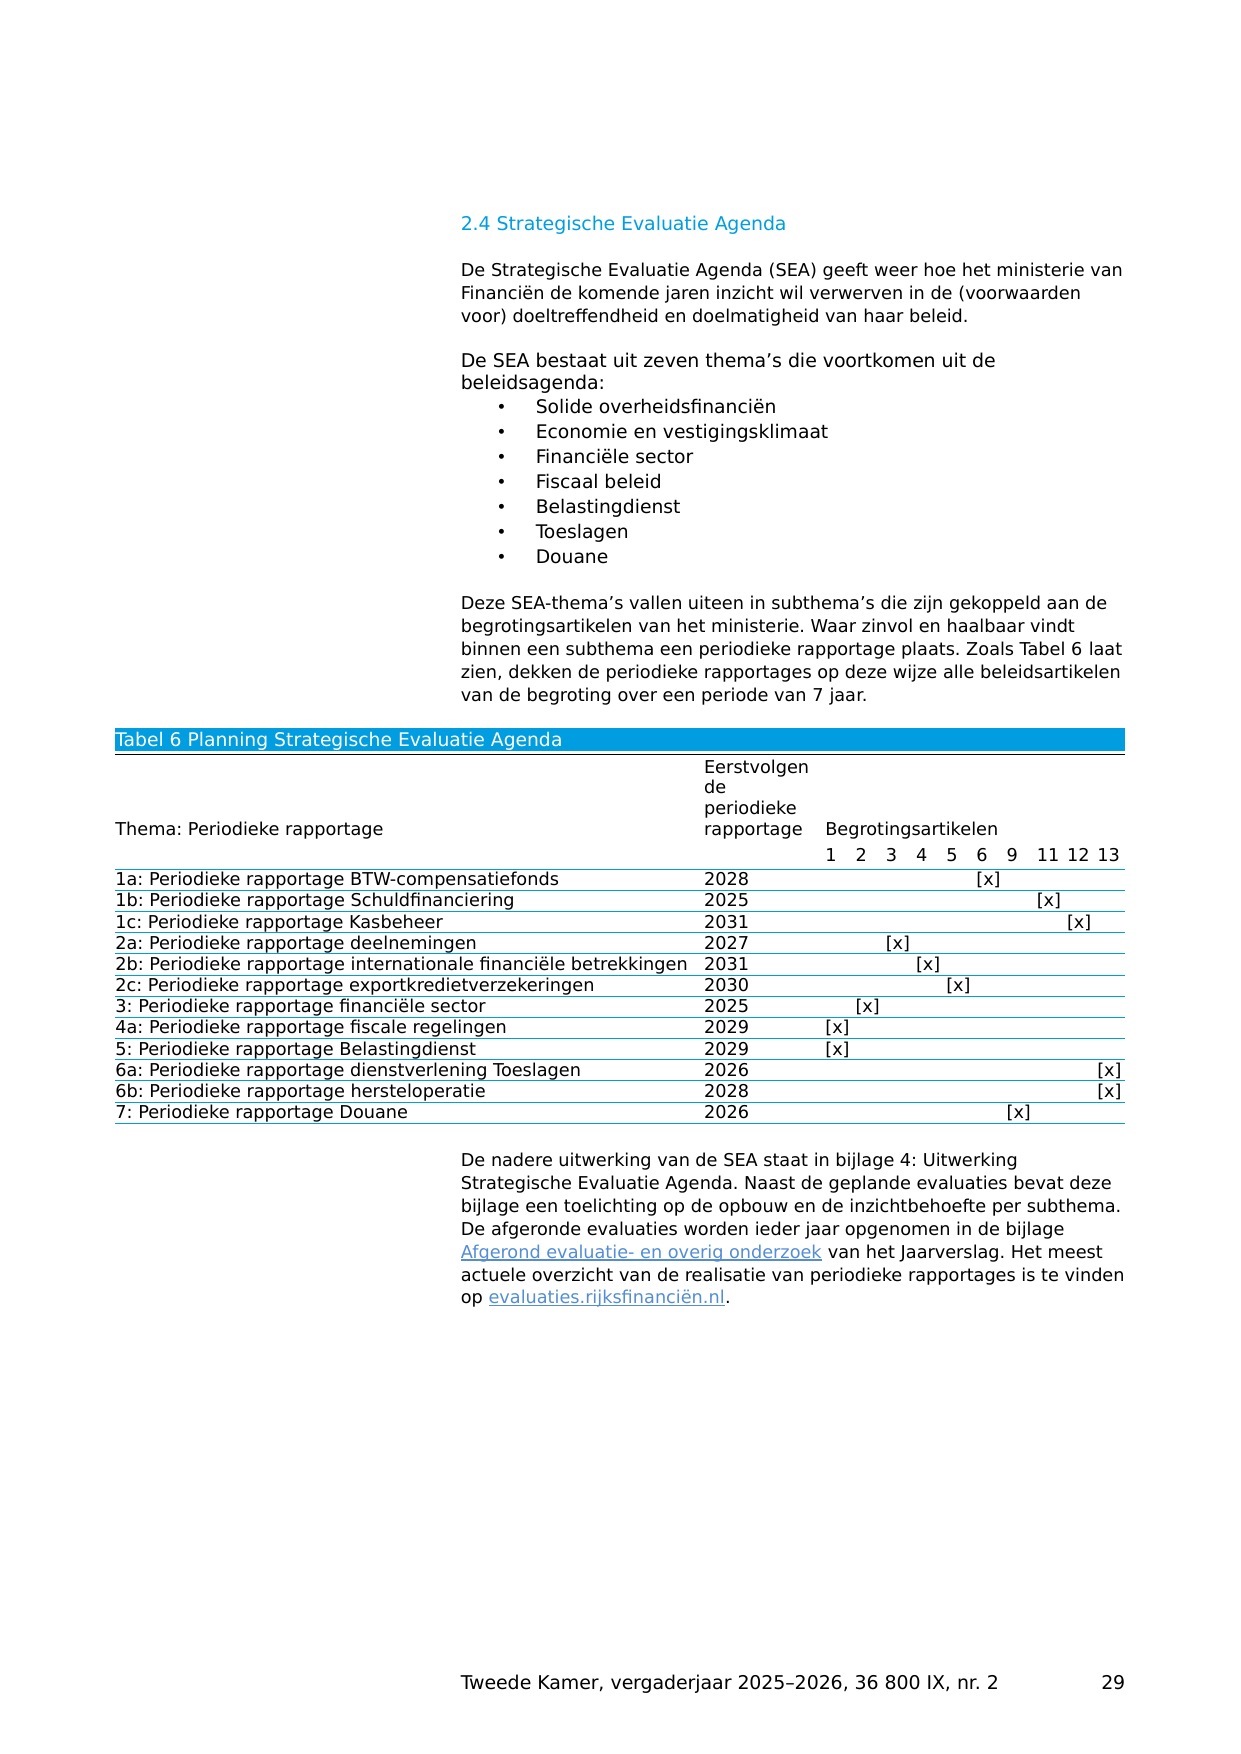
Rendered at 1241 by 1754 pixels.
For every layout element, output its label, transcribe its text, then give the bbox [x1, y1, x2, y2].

table_cell 2028 [701, 870, 822, 890]
table_cell [1064, 1039, 1094, 1059]
table_cell [x] [913, 954, 943, 974]
table_cell [822, 912, 852, 932]
list Toeslagen [498, 519, 1125, 544]
table_cell [1034, 1039, 1064, 1059]
table_cell [943, 912, 973, 932]
table_cell 2027 [701, 933, 822, 953]
table_cell [973, 933, 1003, 953]
table_cell [1064, 1060, 1094, 1080]
table_cell [1064, 976, 1094, 996]
table_cell [x] [973, 870, 1003, 890]
table_cell [913, 933, 943, 953]
table_cell [822, 1081, 852, 1101]
table_cell [943, 1018, 973, 1038]
table_cell [1064, 997, 1094, 1017]
table_cell 3: Periodieke rapportage financiële sector [115, 997, 701, 1017]
table_cell Eerstvolgende periodieke rapportage [701, 755, 822, 842]
list Fiscaal beleid [498, 469, 1125, 494]
table_cell [822, 933, 852, 953]
table_cell [1094, 891, 1125, 911]
table_cell [973, 912, 1003, 932]
table_cell [1034, 976, 1064, 996]
table_cell [822, 891, 852, 911]
table_cell [1094, 912, 1125, 932]
table_cell [1034, 1103, 1064, 1122]
table_cell [x] [1004, 1103, 1034, 1122]
table_cell [973, 1018, 1003, 1038]
table_cell [822, 997, 852, 1017]
table_cell [1094, 1018, 1125, 1038]
list Solide overheidsfinanciën [498, 394, 1125, 419]
title 2.4 Strategische Evaluatie Agenda [461, 213, 1125, 235]
table_cell 7: Periodieke rapportage Douane [115, 1103, 701, 1122]
table_cell [1004, 1060, 1034, 1080]
table_cell [1094, 870, 1125, 890]
table_cell [913, 1081, 943, 1101]
table_cell 2028 [701, 1081, 822, 1101]
table_cell [913, 997, 943, 1017]
table_cell 2c: Periodieke rapportage exportkredietverzekeringen [115, 976, 701, 996]
table_cell [943, 1039, 973, 1059]
table_cell 6b: Periodieke rapportage hersteloperatie [115, 1081, 701, 1101]
table_cell [853, 1018, 883, 1038]
table_cell [973, 1060, 1003, 1080]
table_cell [883, 912, 913, 932]
table_cell [1094, 933, 1125, 953]
table_cell [822, 870, 852, 890]
table_cell [913, 1103, 943, 1122]
text De Strategische Evaluatie Agenda (SEA) geeft weer hoe het ministerie van Financiën de komende jaren inzicht wil verwerven in de (voorwaarden voor) doeltreffendheid en doelmatigheid van haar beleid. [461, 258, 1125, 327]
table_cell 12 [1064, 842, 1094, 869]
table_cell [853, 1060, 883, 1080]
table_cell [822, 1060, 852, 1080]
table_cell 5 [943, 842, 973, 869]
table_cell [1034, 997, 1064, 1017]
table_cell [822, 976, 852, 996]
table_cell [973, 891, 1003, 911]
table_cell [822, 1103, 852, 1122]
table_cell [883, 954, 913, 974]
table_cell [1064, 1081, 1094, 1101]
text De SEA bestaat uit zeven thema’s die voortkomen uit de beleidsagenda: [461, 350, 1125, 394]
table_cell [913, 1018, 943, 1038]
table_cell [973, 1103, 1003, 1122]
table_cell [883, 870, 913, 890]
table_cell [943, 933, 973, 953]
table_cell 5: Periodieke rapportage Belastingdienst [115, 1039, 701, 1059]
table_cell 2026 [701, 1060, 822, 1080]
table_cell [1094, 976, 1125, 996]
table_cell 1b: Periodieke rapportage Schuldfinanciering [115, 891, 701, 911]
table_cell 3 [883, 842, 913, 869]
table_cell [853, 933, 883, 953]
table_cell [1004, 912, 1034, 932]
table_cell [973, 954, 1003, 974]
table_cell [1094, 997, 1125, 1017]
list Douane [498, 544, 1125, 569]
table_cell [913, 976, 943, 996]
table_cell 2 [853, 842, 883, 869]
table_cell [1094, 954, 1125, 974]
table_cell [115, 842, 701, 869]
table_cell 1 [822, 842, 852, 869]
table_cell [883, 1018, 913, 1038]
table_cell [913, 1060, 943, 1080]
table_cell 1c: Periodieke rapportage Kasbeheer [115, 912, 701, 932]
table_cell 2030 [701, 976, 822, 996]
table_cell [x] [943, 976, 973, 996]
table_cell [1034, 870, 1064, 890]
table_cell [1004, 1039, 1034, 1059]
table_cell [883, 1060, 913, 1080]
table_cell 2029 [701, 1018, 822, 1038]
table_cell [1004, 997, 1034, 1017]
table_cell [1064, 870, 1094, 890]
table_cell [883, 1039, 913, 1059]
table_cell [x] [883, 933, 913, 953]
table_cell [853, 1103, 883, 1122]
table_cell [973, 1039, 1003, 1059]
table_cell 2025 [701, 891, 822, 911]
table_cell 9 [1004, 842, 1034, 869]
table_cell [973, 976, 1003, 996]
table_cell [1034, 1018, 1064, 1038]
text De nadere uitwerking van de SEA staat in bijlage 4: Uitwerking Strategische Evaluatie Agenda. Naast de geplande evaluaties bevat deze bijlage een toelichting op de opbouw en de inzichtbehoefte per subthema. De afgeronde evaluaties worden ieder jaar opgenomen in de bijlage Afgerond evaluatie- en overig onderzoek van het Jaarverslag. Het meest actuele overzicht van de realisatie van periodieke rapportages is te vinden op evaluaties.rijksfinanciën.nl. [461, 1148, 1125, 1308]
table_cell [913, 1039, 943, 1059]
table_cell [853, 891, 883, 911]
table_cell [1004, 933, 1034, 953]
table_cell [853, 1039, 883, 1059]
table_cell 6 [973, 842, 1003, 869]
table_cell 2031 [701, 912, 822, 932]
table_cell [943, 997, 973, 1017]
table_cell 2025 [701, 997, 822, 1017]
table_cell [1004, 954, 1034, 974]
table_cell [1064, 891, 1094, 911]
table_cell [1004, 891, 1034, 911]
list Financiële sector [498, 444, 1125, 469]
table_cell [853, 870, 883, 890]
table_cell [853, 954, 883, 974]
table_cell [1034, 954, 1064, 974]
table_cell [x] [822, 1018, 852, 1038]
table_cell [1034, 912, 1064, 932]
table_cell [943, 1103, 973, 1122]
table_cell [883, 997, 913, 1017]
table_cell [883, 1081, 913, 1101]
table_cell [822, 954, 852, 974]
table_cell [943, 954, 973, 974]
table_cell 2b: Periodieke rapportage internationale financiële betrekkingen [115, 954, 701, 974]
table_cell [1004, 1081, 1034, 1101]
table_cell Thema: Periodieke rapportage [115, 755, 701, 842]
table_cell [883, 891, 913, 911]
table_cell 2029 [701, 1039, 822, 1059]
table_cell [1004, 870, 1034, 890]
table_cell [943, 870, 973, 890]
table_cell [943, 1081, 973, 1101]
table_cell 2026 [701, 1103, 822, 1122]
table_cell [853, 912, 883, 932]
table_cell [x] [1064, 912, 1094, 932]
table_cell 2031 [701, 954, 822, 974]
table_cell [1064, 1103, 1094, 1122]
table_cell [x] [1094, 1060, 1125, 1080]
table_cell [x] [1034, 891, 1064, 911]
table_cell 4 [913, 842, 943, 869]
table_cell [973, 1081, 1003, 1101]
list Belastingdienst [498, 494, 1125, 519]
table_cell [1094, 1039, 1125, 1059]
table_cell [913, 891, 943, 911]
table_cell [701, 842, 822, 869]
table_cell [973, 997, 1003, 1017]
table_cell [943, 891, 973, 911]
table_cell [1094, 1103, 1125, 1122]
table_cell [x] [1094, 1081, 1125, 1101]
table_cell 4a: Periodieke rapportage fiscale regelingen [115, 1018, 701, 1038]
table_cell [1034, 1060, 1064, 1080]
table_cell [913, 870, 943, 890]
table_cell [883, 1103, 913, 1122]
table_cell [1064, 954, 1094, 974]
table_cell [1064, 933, 1094, 953]
table_cell 6a: Periodieke rapportage dienstverlening Toeslagen [115, 1060, 701, 1080]
table_cell [1004, 976, 1034, 996]
table_cell [x] [822, 1039, 852, 1059]
table_cell 13 [1094, 842, 1125, 869]
table_cell [1004, 1018, 1034, 1038]
table_cell [883, 976, 913, 996]
table_cell [943, 1060, 973, 1080]
list Economie en vestigingsklimaat [498, 419, 1125, 444]
text Deze SEA-thema’s vallen uiteen in subthema’s die zijn gekoppeld aan de begrotingsartikelen van het ministerie. Waar zinvol en haalbaar vindt binnen een subthema een periodieke rapportage plaats. Zoals Tabel 6 laat zien, dekken de periodieke rapportages op deze wijze alle beleidsartikelen van de begroting over een periode van 7 jaar. [461, 591, 1125, 706]
table_cell [x] [853, 997, 883, 1017]
table_cell [1064, 1018, 1094, 1038]
table_cell 11 [1034, 842, 1064, 869]
table_cell Begrotingsartikelen [822, 755, 1125, 842]
table_cell [913, 912, 943, 932]
table_cell [853, 976, 883, 996]
table_cell [853, 1081, 883, 1101]
table_cell [1034, 933, 1064, 953]
table_cell 2a: Periodieke rapportage deelnemingen [115, 933, 701, 953]
table_cell [1034, 1081, 1064, 1101]
table_cell 1a: Periodieke rapportage BTW-compensatiefonds [115, 870, 701, 890]
